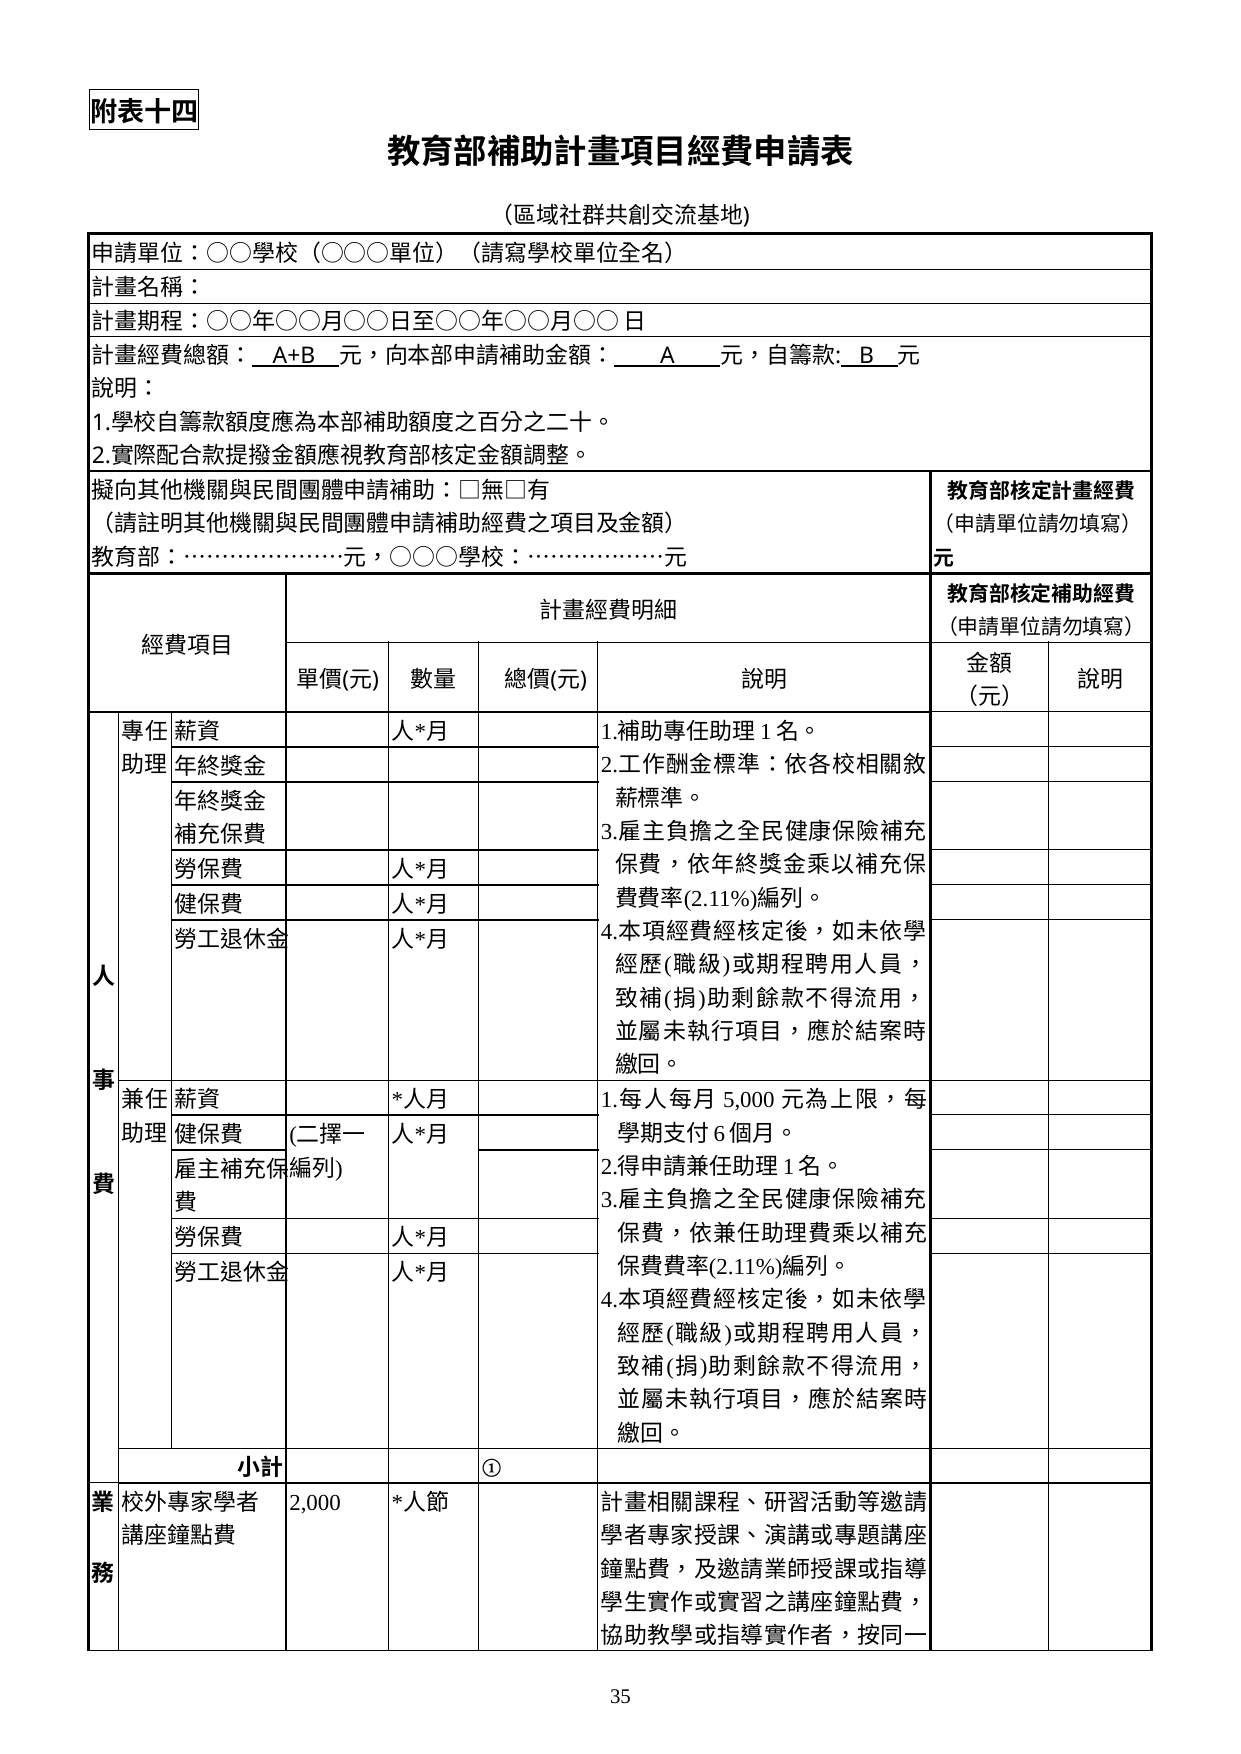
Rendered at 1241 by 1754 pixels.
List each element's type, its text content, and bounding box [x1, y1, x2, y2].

table_cell [479, 1116, 597, 1149]
table_cell 健保費 [172, 1116, 285, 1149]
table_cell [1049, 1150, 1150, 1217]
table_cell [479, 748, 597, 781]
table_cell [932, 1150, 1048, 1217]
table_cell [1049, 1115, 1150, 1149]
table_cell [479, 713, 597, 746]
table_cell 人*月 [389, 921, 478, 1079]
table_cell [479, 921, 597, 1079]
table_cell 計畫期程：○○年○○月○○日至○○年○○月○○ 日 [90, 304, 1150, 336]
table_cell 人*月 [389, 713, 478, 746]
table_cell [1049, 747, 1150, 781]
table_cell [479, 783, 597, 849]
table_cell 薪資 [172, 713, 285, 746]
table_cell (二擇一編列) [287, 1116, 388, 1217]
table_cell 計畫名稱： [90, 270, 1150, 302]
table_cell 計畫經費明細 [287, 575, 929, 641]
table_cell [932, 920, 1048, 1079]
table_cell 經費項目 [90, 575, 285, 711]
table_cell [598, 1449, 929, 1482]
table_cell [389, 748, 478, 781]
table_cell 雇主補充保費 [172, 1151, 285, 1217]
table_cell *人月 [389, 1081, 478, 1114]
table_cell [479, 1151, 597, 1217]
table_cell 教育部核定計畫經費 （申請單位請勿填寫） 元 [932, 472, 1150, 572]
table_cell [479, 1081, 597, 1114]
table_cell 勞保費 [172, 851, 285, 884]
table_cell [479, 851, 597, 884]
table_cell [932, 850, 1048, 884]
table_cell 健保費 [172, 886, 285, 919]
table_cell [1049, 1219, 1150, 1252]
table_cell 數量 [389, 643, 478, 711]
table_cell [932, 782, 1048, 849]
table_cell [287, 886, 388, 919]
table_cell 人*月 [389, 851, 478, 884]
table_cell 人 事 費 [90, 713, 118, 1482]
table_cell [1049, 782, 1150, 849]
table_header 申請單位：○○學校（○○○單位）（請寫學校單位全名） [90, 235, 1150, 268]
table_cell [479, 886, 597, 919]
table_cell 計畫經費總額： A+B 元，向本部申請補助金額： A 元，自籌款: B 元 說明： 1.學校自籌款額度應為本部補助額度之百分之二十。 2.實際配合款提撥金額應視教育部核定金額調整。 [90, 337, 1150, 470]
table_cell [932, 885, 1048, 919]
table_cell *人節 [389, 1484, 478, 1650]
table_cell [932, 1484, 1048, 1650]
text 教育部補助計畫項目經費申請表 [89, 130, 1152, 172]
text （區域社群共創交流基地) [89, 190, 1152, 232]
table_cell [1049, 1484, 1150, 1650]
table_cell 人*月 [389, 1219, 478, 1252]
table_cell [932, 1449, 1048, 1482]
table_cell 勞工退休金 [172, 1254, 285, 1448]
table_cell [1049, 850, 1150, 884]
table_cell 人*月 [389, 1116, 478, 1217]
table_cell 說明 [598, 643, 929, 711]
table_cell [1049, 920, 1150, 1079]
table_cell [479, 1219, 597, 1252]
table_cell ① [479, 1449, 597, 1482]
table_cell [287, 748, 388, 781]
table_cell [1049, 712, 1150, 746]
table_cell [932, 1081, 1048, 1114]
table_cell 2,000 [287, 1484, 388, 1650]
table_cell 1.每人每月5,000元為上限，每學期支付6個月。 2.得申請兼任助理1名。 3.雇主負擔之全民健康保險補充保費，依兼任助理費乘以補充保費費率(2.11%)編列。 4.本項經費經核定後，如未依學經歷(職級)或期程聘用人員，致補(捐)助剩餘款不得流用，並屬未執行項目，應於結案時繳回。 [598, 1081, 929, 1448]
table_cell [287, 1081, 388, 1114]
table_cell 說明 [1049, 643, 1150, 711]
text [199, 89, 1152, 130]
table_cell [932, 712, 1048, 746]
table_cell 校外專家學者 講座鐘點費 [119, 1484, 285, 1650]
table_cell 年終獎金 [172, 748, 285, 781]
table_cell [287, 783, 388, 849]
table_cell [1049, 1449, 1150, 1482]
table_cell 年終獎金補充保費 [172, 783, 285, 849]
table_cell [932, 1115, 1048, 1149]
table_cell [287, 921, 388, 1079]
text 附表十四 [90, 90, 198, 129]
table_cell [479, 1254, 597, 1448]
table_cell [1049, 1081, 1150, 1114]
table_cell 勞工退休金 [172, 921, 285, 1079]
table_cell [479, 1484, 597, 1650]
table_cell 教育部核定補助經費 （申請單位請勿填寫） [932, 575, 1150, 641]
table_cell [1049, 1254, 1150, 1448]
table_cell 人*月 [389, 1254, 478, 1448]
table_cell [287, 1254, 388, 1448]
table_cell 業 務 [90, 1483, 118, 1650]
table_cell [287, 1449, 388, 1482]
table_cell 勞保費 [172, 1219, 285, 1252]
table_cell 人*月 [389, 886, 478, 919]
table_cell 小計 [119, 1449, 285, 1482]
table_cell 總價(元) [479, 643, 597, 711]
table_cell 金額（元） [932, 643, 1048, 711]
table_cell 擬向其他機關與民間團體申請補助：□無□有 （請註明其他機關與民間團體申請補助經費之項目及金額） 教育部：…………………元，○○○學校：………………元 [90, 472, 929, 572]
table_cell 單價(元) [287, 643, 388, 711]
table_cell 1.補助專任助理1名。 2.工作酬金標準：依各校相關敘薪標準。 3.雇主負擔之全民健康保險補充保費，依年終獎金乘以補充保費費率(2.11%)編列。 4.本項經費經核定後，如未依學經歷(職級)或期程聘用人員，致補(捐)助剩餘款不得流用，並屬未執行項目，應於結案時繳回。 [598, 713, 929, 1079]
table_cell [1049, 885, 1150, 919]
table_cell [287, 713, 388, 746]
table_cell [287, 851, 388, 884]
table_cell [287, 1219, 388, 1252]
table_cell 計畫相關課程、研習活動等邀請學者專家授課、演講或專題講座鐘點費，及邀請業師授課或指導學生實作或實習之講座鐘點費，協助教學或指導實作者，按同一 [598, 1484, 929, 1650]
table_cell [389, 1449, 478, 1482]
table_cell 薪資 [172, 1081, 285, 1114]
table_cell [389, 783, 478, 849]
table_cell [932, 1219, 1048, 1252]
table_cell 專任助理 [119, 713, 171, 1079]
table_cell 兼任助理 [119, 1081, 171, 1448]
table_cell [932, 1254, 1048, 1448]
table_cell [932, 747, 1048, 781]
